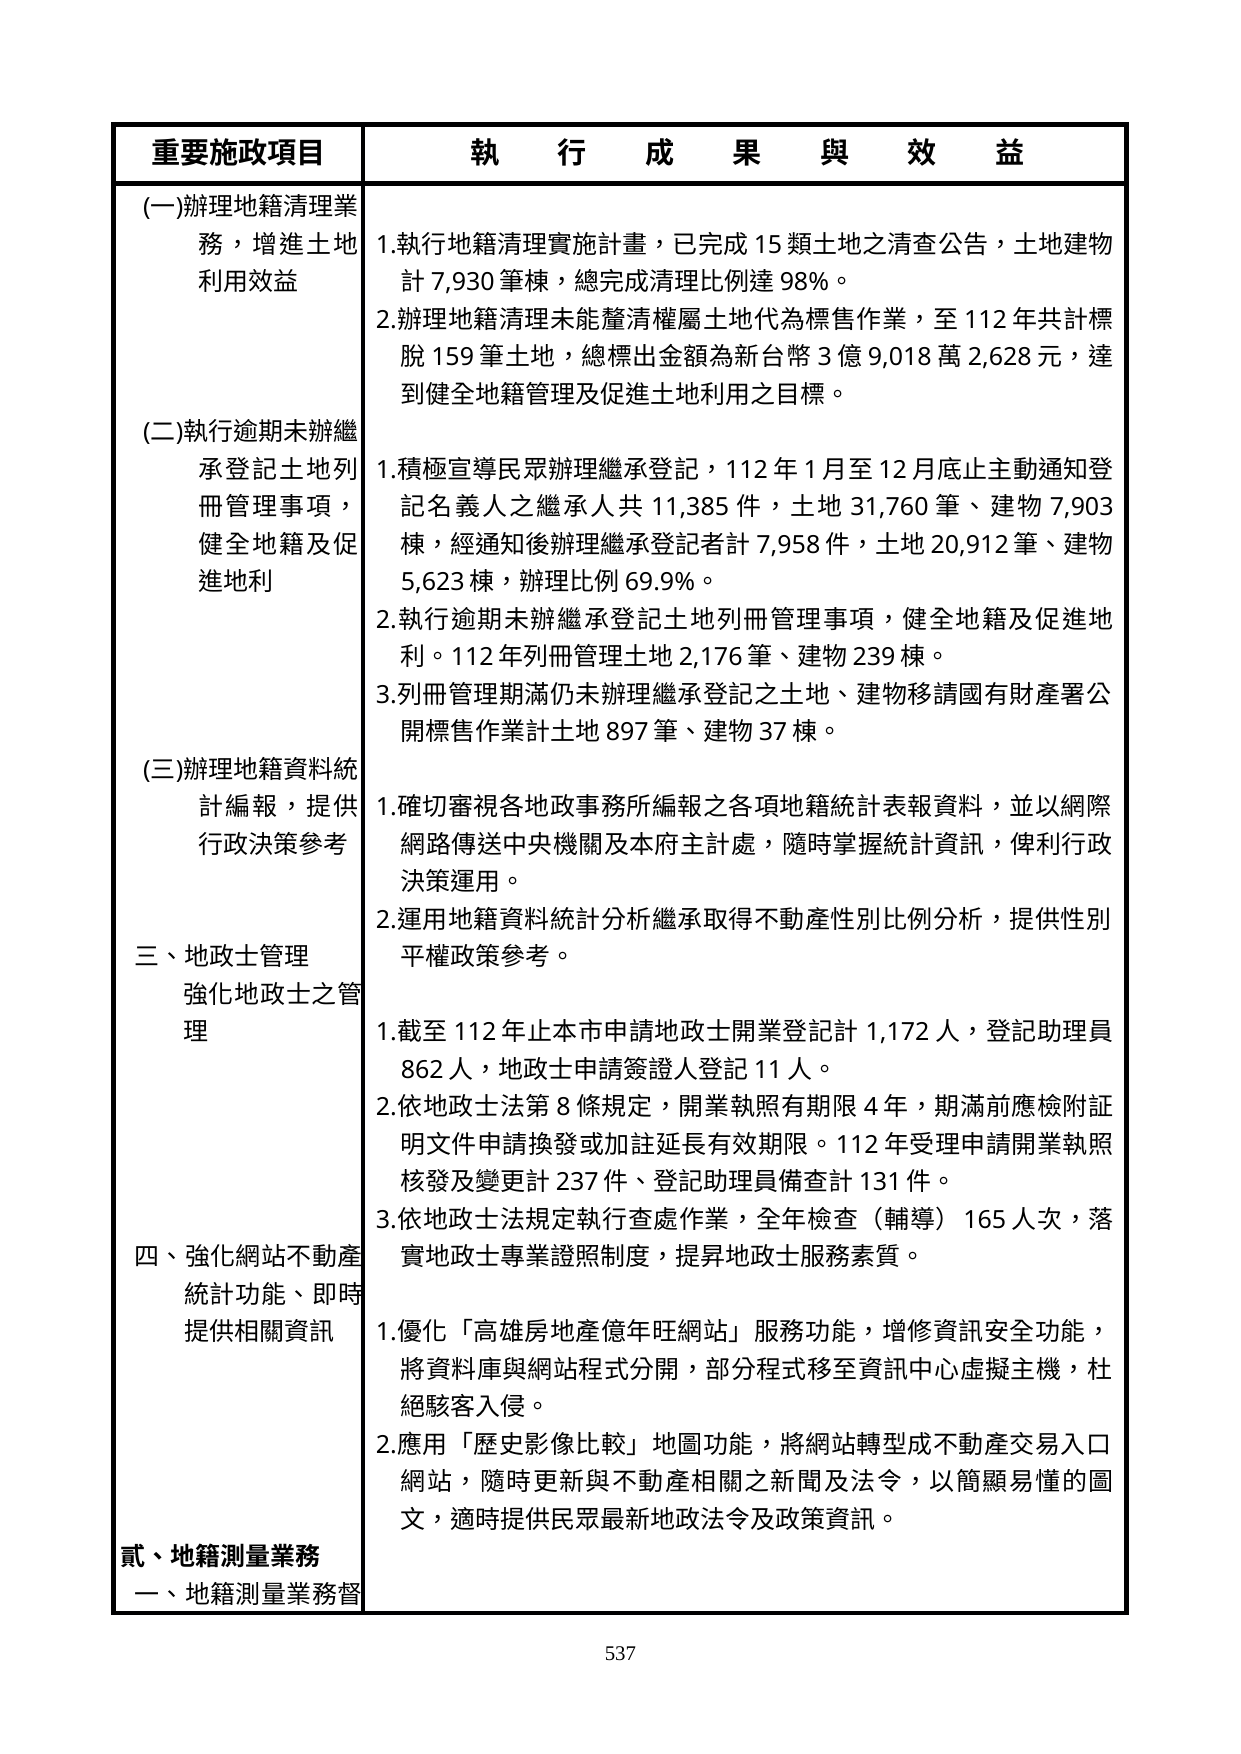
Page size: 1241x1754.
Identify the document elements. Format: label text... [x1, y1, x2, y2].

table_header 重要施政項目 [116, 127, 361, 181]
table_cell 1.執行地籍清理實施計畫，已完成15類土地之清查公告，土地建物計7,930筆棟，總完成清理比例達98%。 2.辦理地籍清理未能釐清權屬土地代為標售作業，至112年共計標脫159筆土地，總標出金額為新台幣3億9,018萬2,628元，達到健全地籍管理及促進土地利用之目標。 1.積極宣導民眾辦理繼承登記，112年1月至12月底止主動通知登記名義人之繼承人共11,385件，土地31,760筆、建物7,903棟，經通知後辦理繼承登記者計7,958件，土地20,912筆、建物5,623棟，辦理比例69.9%。 2.執行逾期未辦繼承登記土地列冊管理事項，健全地籍及促進地利。112年列冊管理土地2,176筆、建物239棟。 3.列冊管理期滿仍未辦理繼承登記之土地、建物移請國有財產署公開標售作業計土地897筆、建物37棟。 1.確切審視各地政事務所編報之各項地籍統計表報資料，並以網際網路傳送中央機關及本府主計處，隨時掌握統計資訊，俾利行政決策運用。 2.運用地籍資料統計分析繼承取得不動產性別比例分析，提供性別平權政策參考。 1.截至112年止本市申請地政士開業登記計1,172人，登記助理員862人，地政士申請簽證人登記11人。 2.依地政士法第8條規定，開業執照有期限4年，期滿前應檢附証明文件申請換發或加註延長有效期限。112年受理申請開業執照核發及變更計237件、登記助理員備查計131件。 3.依地政士法規定執行查處作業，全年檢查（輔導）165人次，落實地政士專業證照制度，提昇地政士服務素質。 1.優化「高雄房地產億年旺網站」服務功能，增修資訊安全功能，將資料庫與網站程式分開，部分程式移至資訊中心虛擬主機，杜絕駭客入侵。 2.應用「歷史影像比較」地圖功能，將網站轉型成不動產交易入口網站，隨時更新與不動產相關之新聞及法令，以簡顯易懂的圖文，適時提供民眾最新地政法令及政策資訊。 [365, 186, 1124, 1611]
table_header 執 行 成 果 與 效 益 [365, 127, 1124, 181]
table_cell (一)辦理地籍清理業務，增進土地利用效益 (二)執行逾期未辦繼承登記土地列冊管理事項，健全地籍及促進地利 (三)辦理地籍資料統計編報，提供行政決策參考 三、地政士管理 強化地政士之管理 四、強化網站不動產統計功能、即時提供相關資訊 貳、地籍測量業務 一、地籍測量業務督 [116, 186, 361, 1611]
